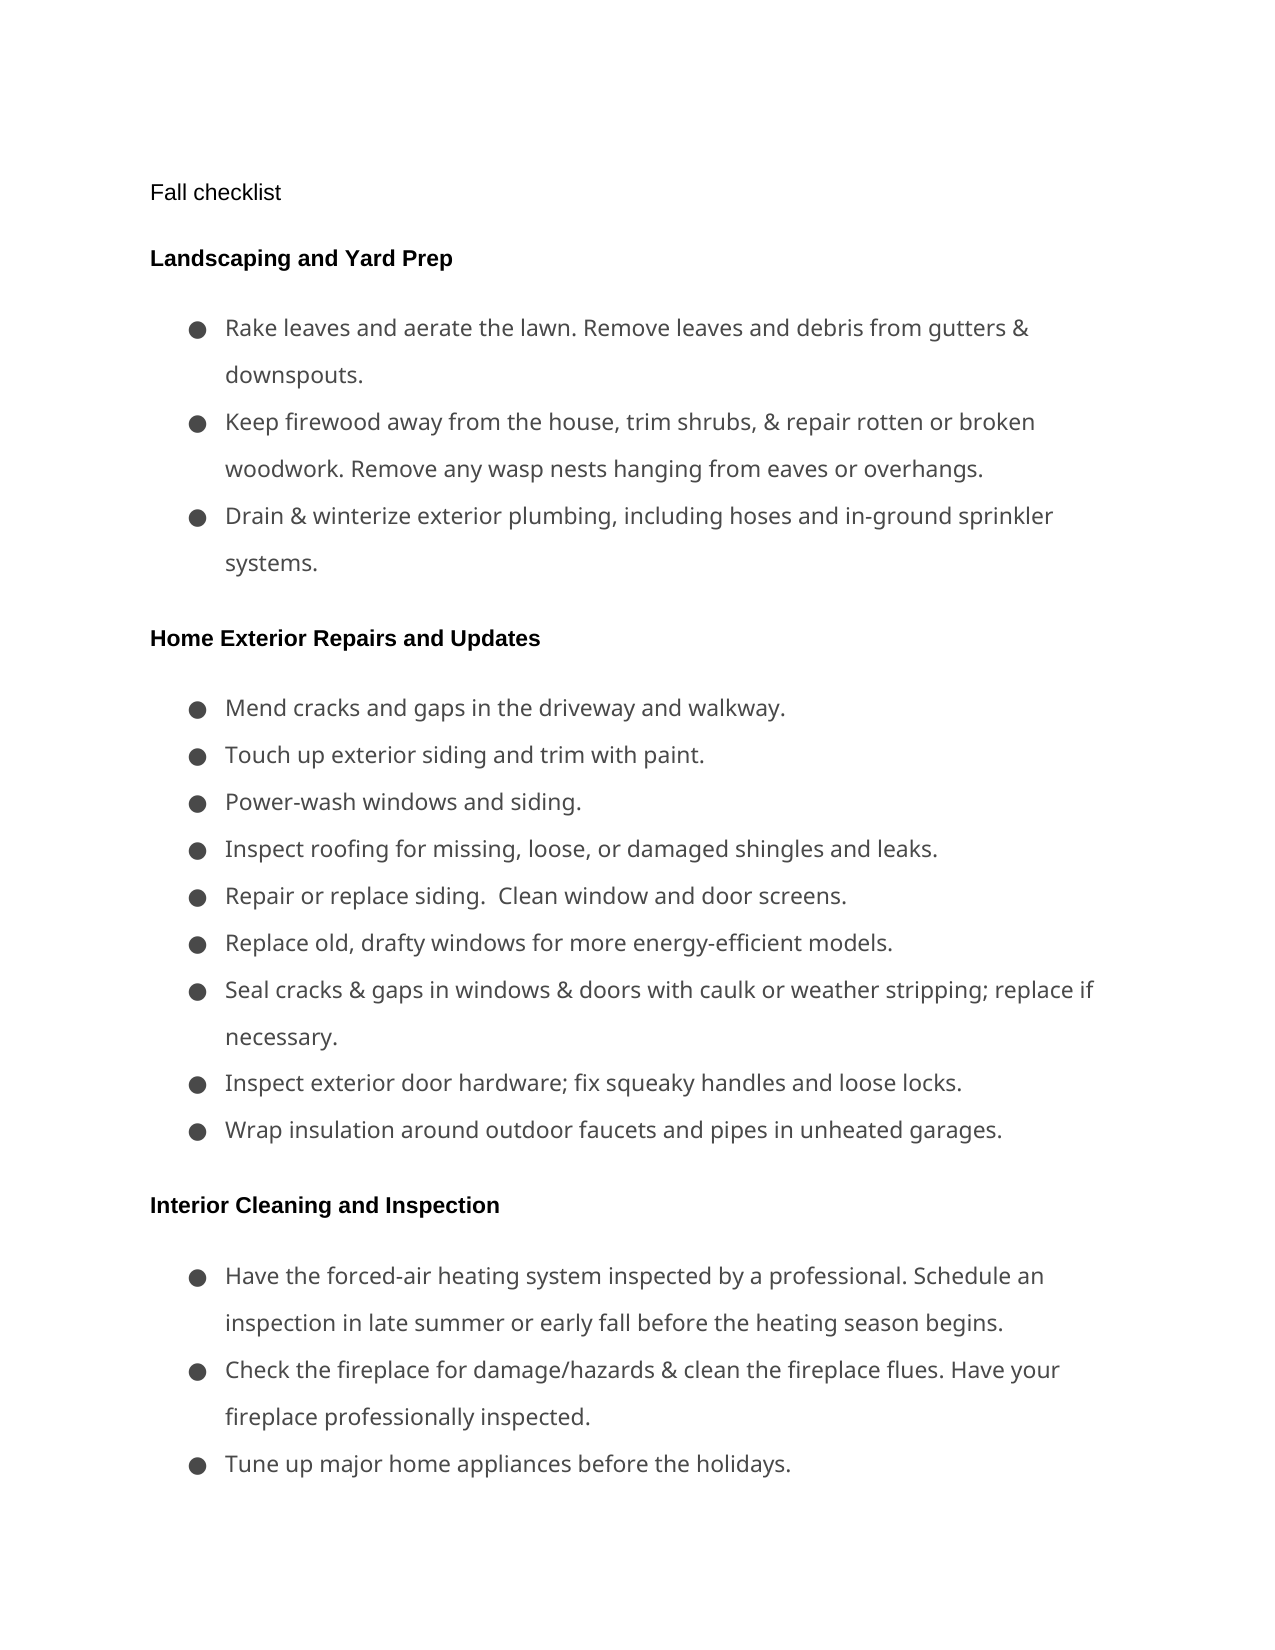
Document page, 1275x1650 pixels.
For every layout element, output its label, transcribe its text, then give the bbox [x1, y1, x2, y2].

list Wrap insulation around outdoor faucets and pipes in unheated garages. [187, 1114, 1125, 1146]
list Mend cracks and gaps in the driveway and walkway. [187, 692, 1125, 724]
text Home Exterior Repairs and Updates [150, 625, 1125, 651]
list Rake leaves and aerate the lawn. Remove leaves and debris from gutters & downspouts. [187, 312, 1125, 390]
list Power-wash windows and siding. [187, 786, 1125, 817]
list Repair or replace siding. Clean window and door screens. [187, 880, 1125, 911]
list Keep firewood away from the house, trim shrubs, & repair rotten or broken woodwork. Remove any wasp nests hanging from eaves or overhangs. [187, 406, 1125, 484]
list Inspect roofing for missing, loose, or damaged shingles and leaks. [187, 833, 1125, 864]
text Landscaping and Yard Prep [150, 245, 1125, 271]
list Inspect exterior door hardware; fix squeaky handles and loose locks. [187, 1067, 1125, 1099]
list Seal cracks & gaps in windows & doors with caulk or weather stripping; replace if necessary. [187, 974, 1125, 1052]
list Touch up exterior siding and trim with paint. [187, 739, 1125, 771]
list Have the forced-air heating system inspected by a professional. Schedule an inspection in late summer or early fall before the heating season begins. [187, 1260, 1125, 1338]
list Tune up major home appliances before the holidays. [187, 1447, 1125, 1479]
list Drain & winterize exterior plumbing, including hoses and in-ground sprinkler systems. [187, 500, 1125, 578]
text Fall checklist [150, 179, 1125, 206]
list Check the fireplace for damage/hazards & clean the fireplace flues. Have your fireplace professionally inspected. [187, 1354, 1125, 1432]
list Replace old, drafty windows for more energy-efficient models. [187, 927, 1125, 958]
text Interior Cleaning and Inspection [150, 1192, 1125, 1219]
